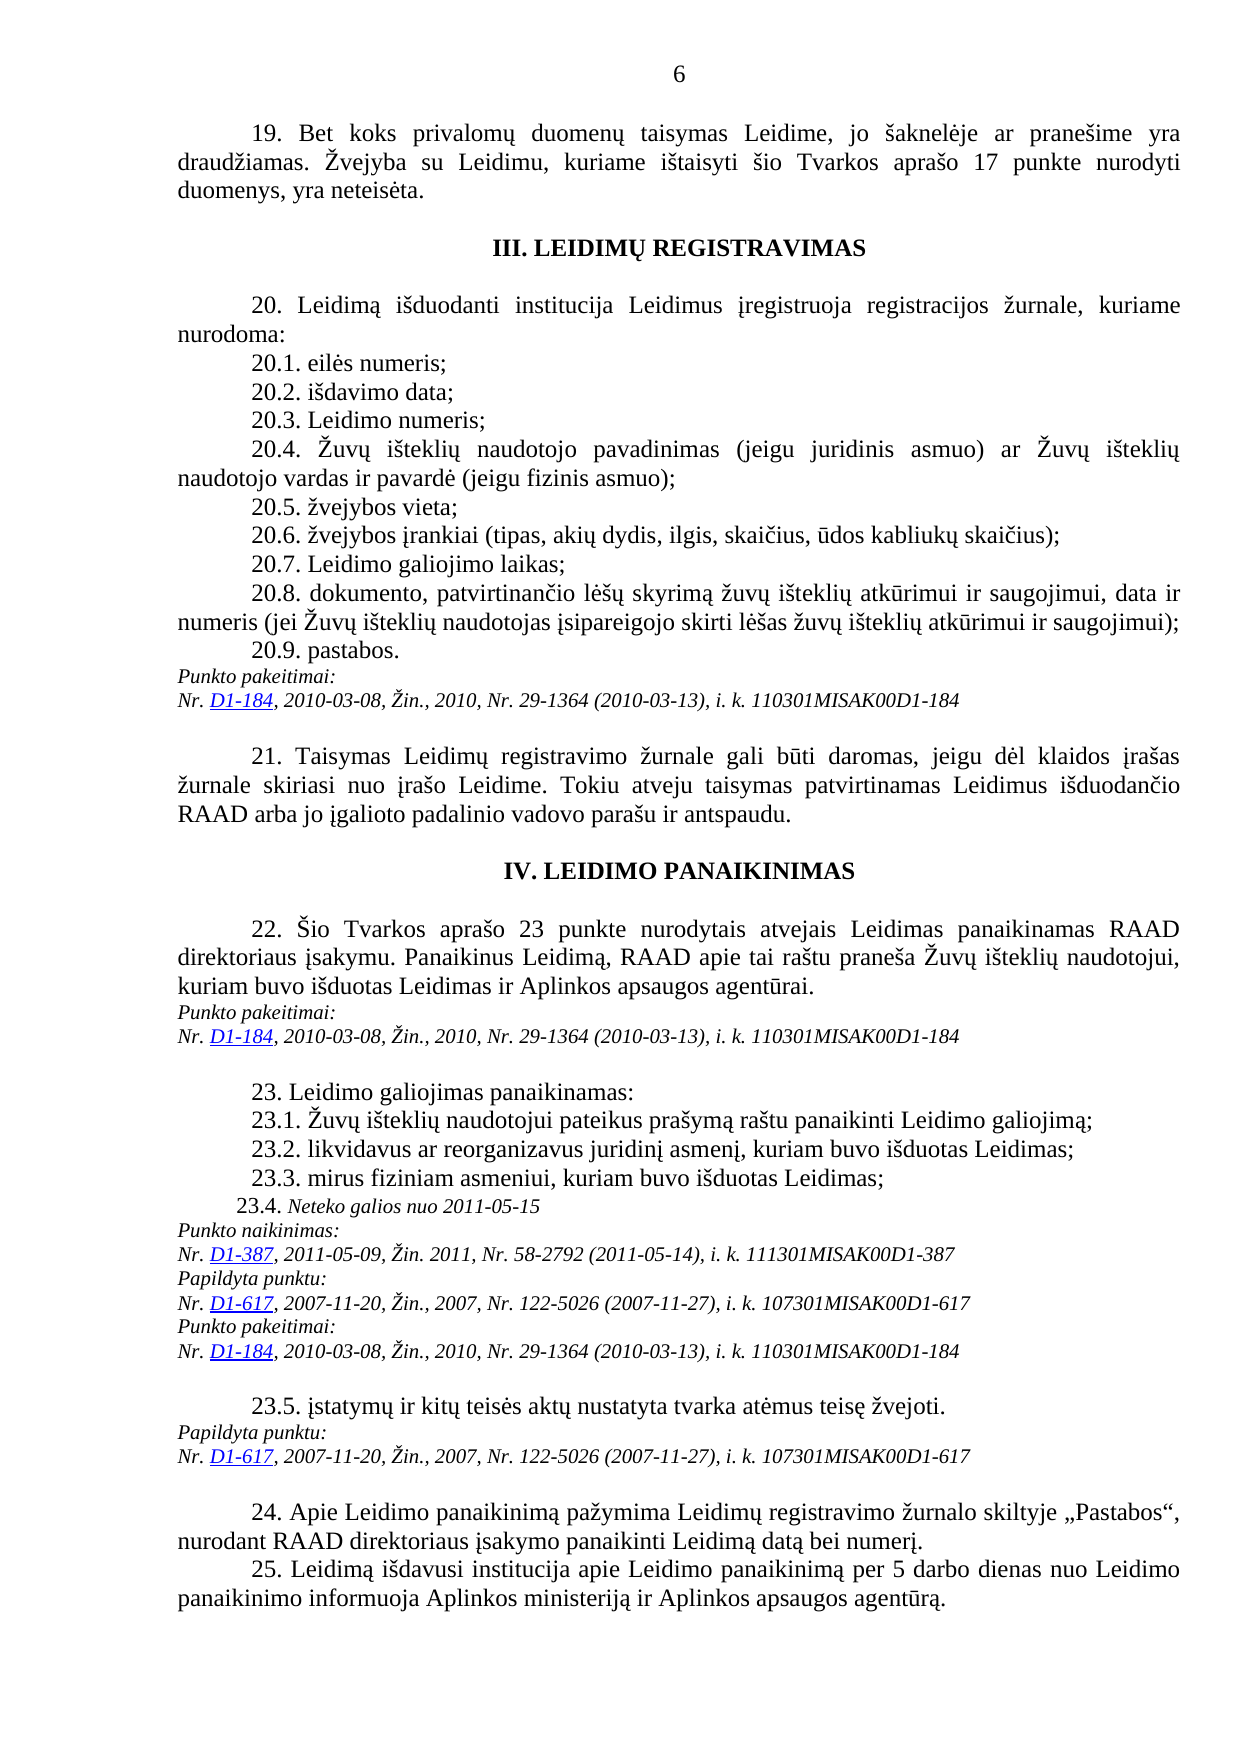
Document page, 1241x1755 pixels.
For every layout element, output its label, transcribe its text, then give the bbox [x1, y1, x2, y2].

text 20.8. dokumento, patvirtinančio lėšų skyrimą žuvų išteklių atkūrimui ir saugojimui, data ir numeris (jei Žuvų išteklių naudotojas įsipareigojo skirti lėšas žuvų išteklių atkūrimui ir saugojimui); [177, 578, 1181, 636]
text Nr. D1-184, 2010-03-08, Žin., 2010, Nr. 29-1364 (2010-03-13), i. k. 110301MISAK00D1-184 [177, 1338, 1181, 1363]
text Nr. D1-184, 2010-03-08, Žin., 2010, Nr. 29-1364 (2010-03-13), i. k. 110301MISAK00D1-184 [177, 688, 1181, 712]
text III. LEIDIMŲ REGISTRAVIMAS [177, 233, 1181, 262]
text Punkto pakeitimai: [177, 664, 1181, 688]
text Nr. D1-184, 2010-03-08, Žin., 2010, Nr. 29-1364 (2010-03-13), i. k. 110301MISAK00D1-184 [177, 1024, 1181, 1048]
text 21. Taisymas Leidimų registravimo žurnale gali būti daromas, jeigu dėl klaidos įrašas žurnale skiriasi nuo įrašo Leidime. Tokiu atveju taisymas patvirtinamas Leidimus išduodančio RAAD arba jo įgalioto padalinio vadovo parašu ir antspaudu. [177, 741, 1181, 827]
text 24. Apie Leidimo panaikinimą pažymima Leidimų registravimo žurnalo skiltyje „Pastabos“, nurodant RAAD direktoriaus įsakymo panaikinti Leidimą datą bei numerį. [177, 1497, 1181, 1554]
text Nr. D1-387, 2011-05-09, Žin. 2011, Nr. 58-2792 (2011-05-14), i. k. 111301MISAK00D1-387 [177, 1242, 1181, 1266]
text Punkto pakeitimai: [177, 1000, 1181, 1024]
text 20.4. Žuvų išteklių naudotojo pavadinimas (jeigu juridinis asmuo) ar Žuvų išteklių naudotojo vardas ir pavardė (jeigu fizinis asmuo); [177, 434, 1181, 492]
text 20.9. pastabos. [177, 636, 1181, 664]
text 20.3. Leidimo numeris; [177, 406, 1181, 434]
text 23.5. įstatymų ir kitų teisės aktų nustatyta tvarka atėmus teisę žvejoti. [177, 1391, 1181, 1420]
text 23.2. likvidavus ar reorganizavus juridinį asmenį, kuriam buvo išduotas Leidimas; [177, 1134, 1181, 1163]
text 23. Leidimo galiojimas panaikinamas: [177, 1077, 1181, 1106]
text 20.7. Leidimo galiojimo laikas; [177, 549, 1181, 578]
text Papildyta punktu: [177, 1420, 1181, 1444]
text Nr. D1-617, 2007-11-20, Žin., 2007, Nr. 122-5026 (2007-11-27), i. k. 107301MISAK00D1-617 [177, 1290, 1181, 1314]
text 19. Bet koks privalomų duomenų taisymas Leidime, jo šaknelėje ar pranešime yra draudžiamas. Žvejyba su Leidimu, kuriame ištaisyti šio Tvarkos aprašo 17 punkte nurodyti duomenys, yra neteisėta. [177, 118, 1181, 204]
text IV. LEIDIMO PANAIKINIMAS [177, 856, 1181, 885]
text Punkto naikinimas: [177, 1218, 1181, 1242]
text 23.1. Žuvų išteklių naudotojui pateikus prašymą raštu panaikinti Leidimo galiojimą; [177, 1106, 1181, 1134]
text 20.2. išdavimo data; [177, 377, 1181, 406]
text 25. Leidimą išdavusi institucija apie Leidimo panaikinimą per 5 darbo dienas nuo Leidimo panaikinimo informuoja Aplinkos ministeriją ir Aplinkos apsaugos agentūrą. [177, 1554, 1181, 1612]
text 23.3. mirus fiziniam asmeniui, kuriam buvo išduotas Leidimas; [177, 1163, 1181, 1192]
text Punkto pakeitimai: [177, 1314, 1181, 1338]
text 20.6. žvejybos įrankiai (tipas, akių dydis, ilgis, skaičius, ūdos kabliukų skaičius); [177, 521, 1181, 549]
text 20. Leidimą išduodanti institucija Leidimus įregistruoja registracijos žurnale, kuriame nurodoma: [177, 291, 1181, 348]
text Papildyta punktu: [177, 1266, 1181, 1290]
text 20.5. žvejybos vieta; [177, 492, 1181, 521]
text 20.1. eilės numeris; [177, 348, 1181, 377]
text 22. Šio Tvarkos aprašo 23 punkte nurodytais atvejais Leidimas panaikinamas RAAD direktoriaus įsakymu. Panaikinus Leidimą, RAAD apie tai raštu praneša Žuvų išteklių naudotojui, kuriam buvo išduotas Leidimas ir Aplinkos apsaugos agentūrai. [177, 914, 1181, 1000]
text 23.4. Neteko galios nuo 2011-05-15 [177, 1192, 1181, 1218]
text Nr. D1-617, 2007-11-20, Žin., 2007, Nr. 122-5026 (2007-11-27), i. k. 107301MISAK00D1-617 [177, 1444, 1181, 1468]
